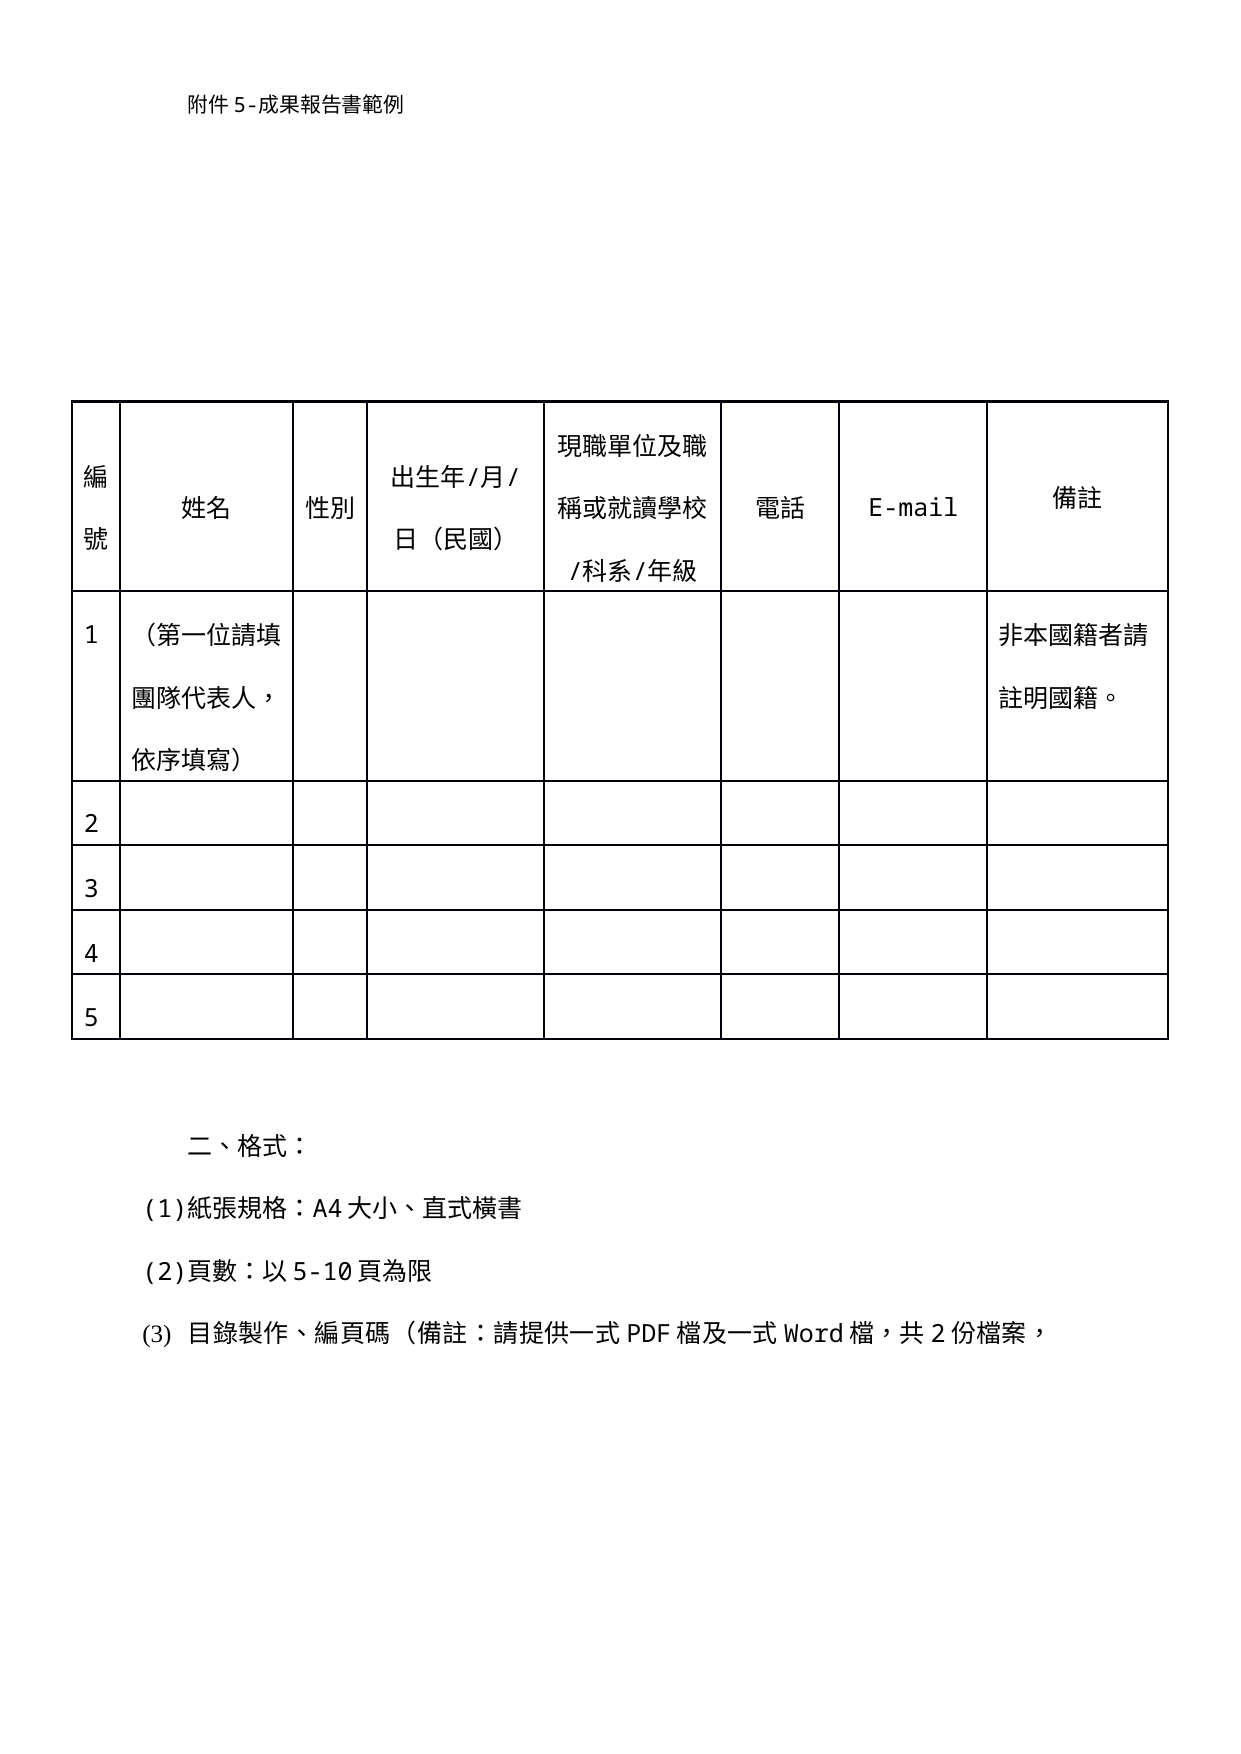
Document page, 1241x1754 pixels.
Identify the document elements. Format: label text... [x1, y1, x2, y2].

table_cell [294, 846, 366, 909]
table_cell [840, 846, 986, 909]
table_cell [121, 911, 292, 973]
list 目錄製作、編頁碼（備註：請提供一式PDF檔及一式Word檔，共2份檔案， [142, 1290, 1053, 1352]
table_header 出生年/月/日（民國） [368, 403, 543, 590]
table_cell [368, 592, 543, 779]
table_cell [294, 911, 366, 973]
table_cell [368, 975, 543, 1038]
table_cell 3 [73, 846, 119, 909]
table_cell 4 [73, 911, 119, 973]
table_cell [545, 846, 720, 909]
table_cell [988, 846, 1167, 909]
table_cell [368, 846, 543, 909]
table_cell [722, 782, 838, 844]
table_cell [988, 911, 1167, 973]
table_header E-mail [840, 403, 986, 590]
table_cell [722, 911, 838, 973]
table_cell 非本國籍者請註明國籍。 [988, 592, 1167, 779]
table_cell [294, 975, 366, 1038]
table_header 備註 [988, 403, 1167, 590]
table_header 姓名 [121, 403, 292, 590]
table_cell [545, 975, 720, 1038]
table_cell [294, 592, 366, 779]
table_cell 1 [73, 592, 119, 779]
table_cell [121, 975, 292, 1038]
table_header 電話 [722, 403, 838, 590]
table_cell [722, 592, 838, 779]
table_cell [368, 782, 543, 844]
table_cell [840, 592, 986, 779]
table_header 現職單位及職稱或就讀學校/科系/年級 [545, 403, 720, 590]
table_cell [121, 782, 292, 844]
table_cell [988, 782, 1167, 844]
table_cell [722, 975, 838, 1038]
table_cell [294, 782, 366, 844]
table_cell 2 [73, 782, 119, 844]
table_cell （第一位請填團隊代表人，依序填寫） [121, 592, 292, 779]
table_cell [840, 911, 986, 973]
text 二、格式： [187, 1102, 1053, 1165]
table_cell [368, 911, 543, 973]
table_cell [545, 911, 720, 973]
table_cell [545, 782, 720, 844]
table_cell [722, 846, 838, 909]
table_cell 5 [73, 975, 119, 1038]
table_header 性別 [294, 403, 366, 590]
table_cell [840, 975, 986, 1038]
table_cell [545, 592, 720, 779]
table_header 編號 [73, 403, 119, 590]
table_cell [840, 782, 986, 844]
list 紙張規格：A4大小、直式橫書 [142, 1165, 1053, 1227]
table_cell [121, 846, 292, 909]
list 頁數：以5-10頁為限 [142, 1227, 1053, 1290]
table_cell [988, 975, 1167, 1038]
